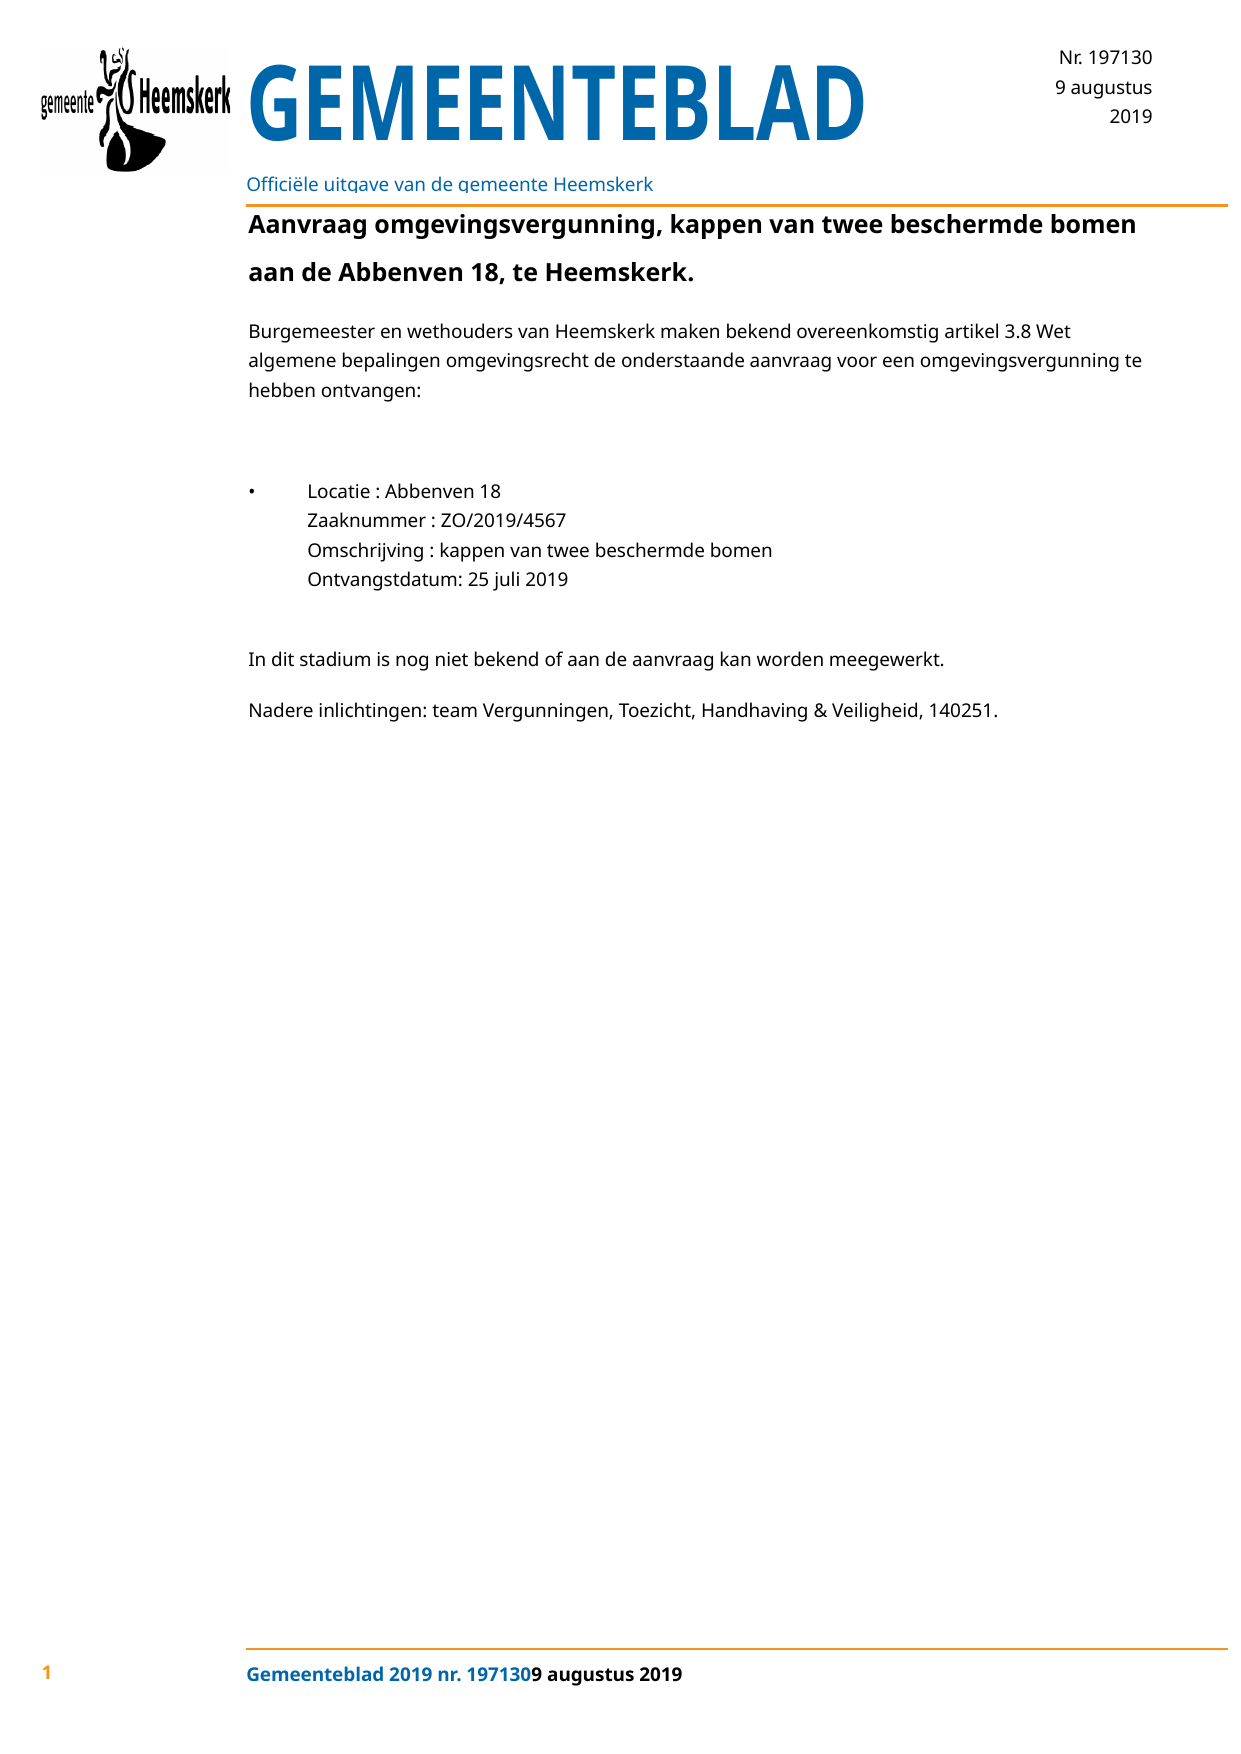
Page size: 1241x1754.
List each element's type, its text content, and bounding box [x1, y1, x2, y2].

picture [41, 47, 231, 172]
text Burgemeester en wethouders van Heemskerk maken bekend overeenkomstig artikel 3.8 Wet algemene bepalingen omgevingsrecht de onderstaande aanvraag voor een omgevingsvergunning te hebben ontvangen: [248, 318, 1152, 403]
text Nadere inlichtingen: team Vergunningen, Toezicht, Handhaving & Veiligheid, 140251. [248, 697, 1152, 723]
text Aanvraag omgevingsvergunning, kappen van twee beschermde bomen aan de Abbenven 18, te Heemskerk. [248, 207, 1152, 288]
list Locatie : Abbenven 18 [248, 478, 1152, 504]
list Omschrijving : kappen van twee beschermde bomen [248, 537, 1152, 563]
list Zaaknummer : ZO/2019/4567 [248, 507, 1152, 533]
list Ontvangstdatum: 25 juli 2019 [248, 567, 1152, 592]
text In dit stadium is nog niet bekend of aan de aanvraag kan worden meegewerkt. [248, 647, 1152, 672]
